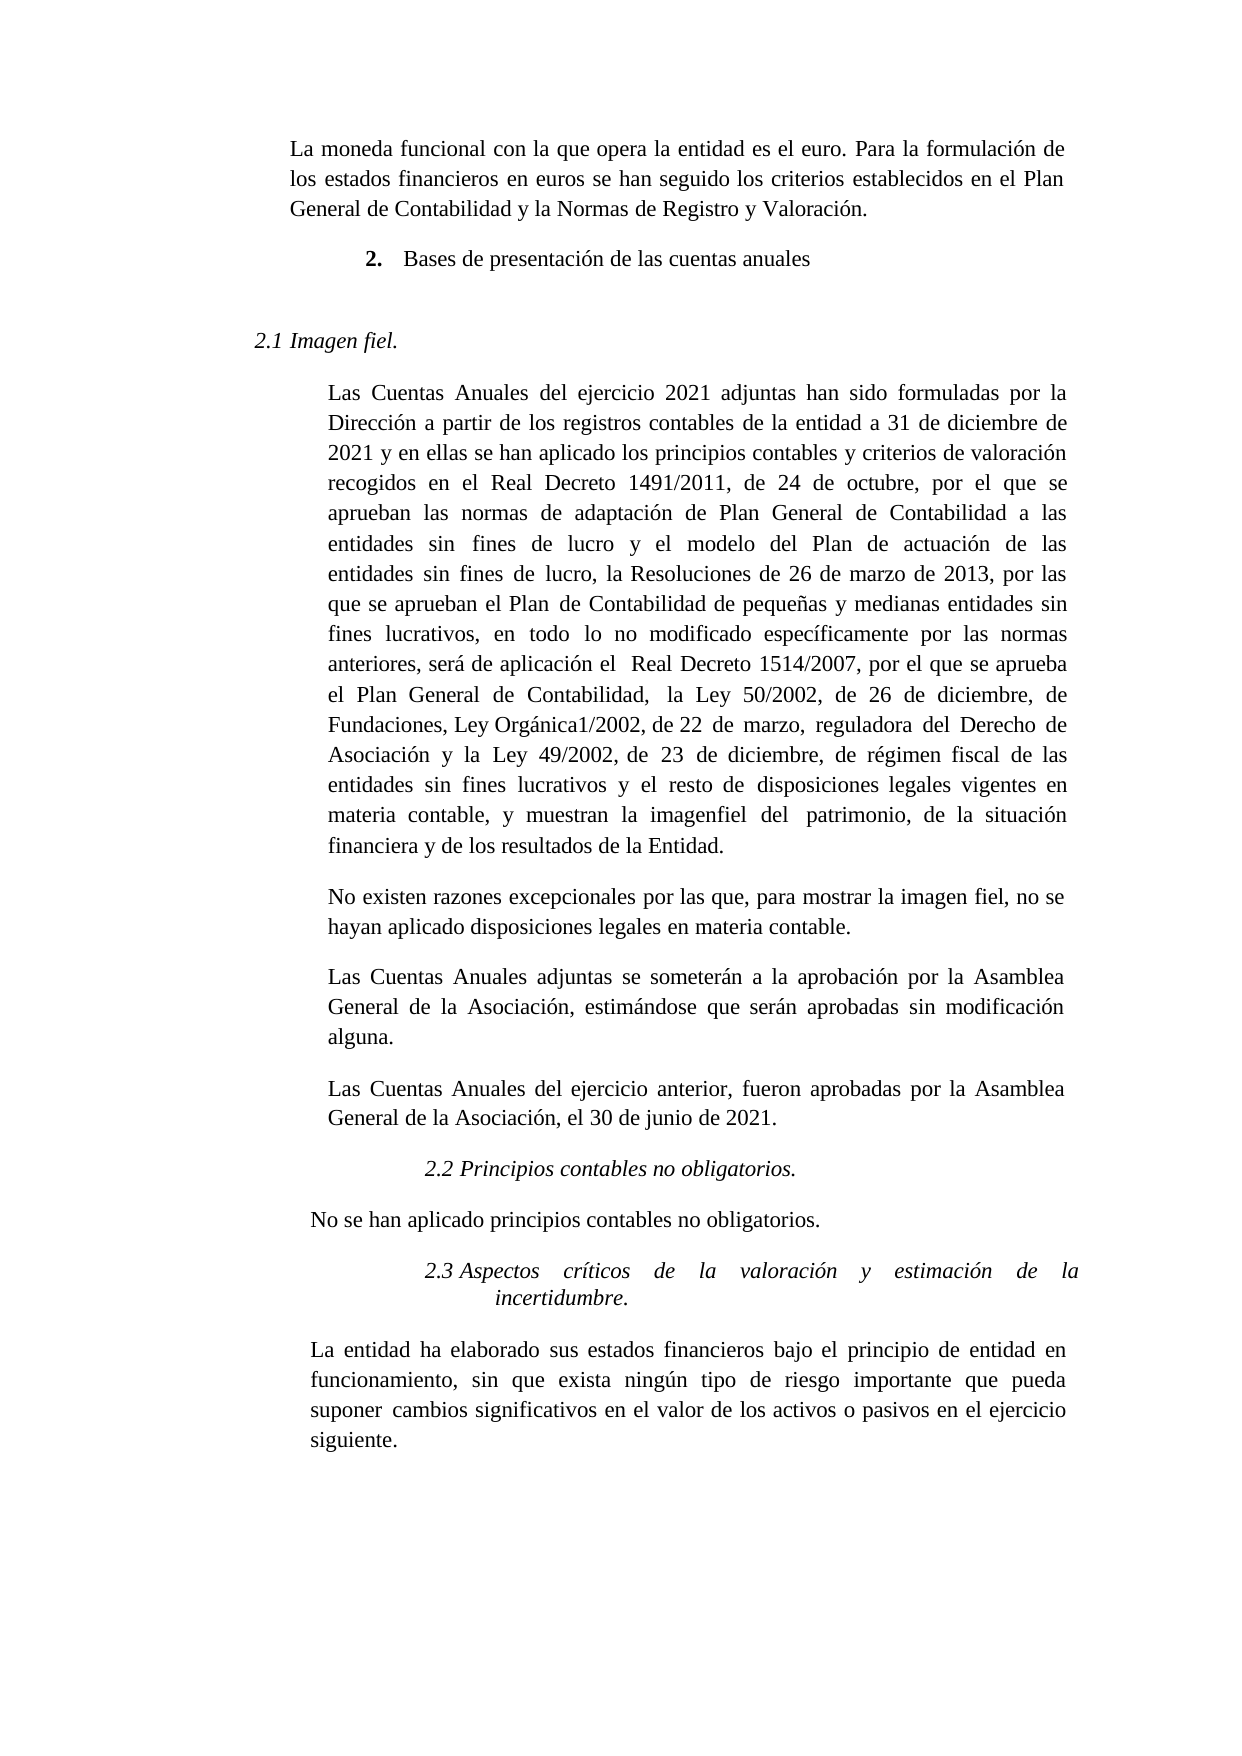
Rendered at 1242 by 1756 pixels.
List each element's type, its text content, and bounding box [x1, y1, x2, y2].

text La entidad ha elaborado sus estados financieros bajo el principio de entidad en funcionamiento, sin que exista ningún tipo de riesgo importante que pueda suponer cambios significativos en el valor de los activos o pasivos en el ejercicio siguiente. [310, 1336, 1066, 1452]
text No se han aplicado principios contables no obligatorios. [310, 1206, 1079, 1232]
list Imagen fiel. [254, 327, 1079, 353]
list Aspectos críticos de la valoración y estimación de la incertidumbre. [424, 1257, 1079, 1310]
text Las Cuentas Anuales del ejercicio anterior, fueron aprobadas por la Asamblea General de la Asociación, el 30 de junio de 2021. [328, 1074, 1066, 1131]
text Las Cuentas Anuales del ejercicio 2021 adjuntas han sido formuladas por la Dirección a partir de los registros contables de la entidad a 31 de diciembre de 2021 y en ellas se han aplicado los principios contables y criterios de valoración recogidos en el Real Decreto 1491/2011, de 24 de octubre, por el que se aprueban las normas de adaptación de Plan General de Contabilidad a las entidades sin fines de lucro y el modelo del Plan de actuación de las entidades sin fines de lucro, la Resoluciones de 26 de marzo de 2013, por las que se aprueban el Plan de Contabilidad de pequeñas y medianas entidades sin fines lucrativos, en todo lo no modificado específicamente por las normas anteriores, será de aplicación el Real Decreto 1514/2007, por el que se aprueba el Plan General de Contabilidad, la Ley 50/2002, de 26 de diciembre, de Fundaciones, Ley Orgánica1/2002, de 22 de marzo, reguladora del Derecho de Asociación y la Ley 49/2002, de 23 de diciembre, de régimen fiscal de las entidades sin fines lucrativos y el resto de disposiciones legales vigentes en materia contable, y muestran la imagenfiel del patrimonio, de la situación financiera y de los resultados de la Entidad. [328, 379, 1068, 858]
text No existen razones excepcionales por las que, para mostrar la imagen fiel, no se hayan aplicado disposiciones legales en materia contable. [328, 883, 1065, 939]
text La moneda funcional con la que opera la entidad es el euro. Para la formulación de los estados financieros en euros se han seguido los criterios establecidos en el Plan General de Contabilidad y la Normas de Registro y Valoración. [289, 135, 1065, 222]
list Bases de presentación de las cuentas anuales [365, 245, 1079, 271]
list Principios contables no obligatorios. [424, 1155, 1079, 1181]
text Las Cuentas Anuales adjuntas se someterán a la aprobación por la Asamblea General de la Asociación, estimándose que serán aprobadas sin modificación alguna. [328, 963, 1065, 1049]
